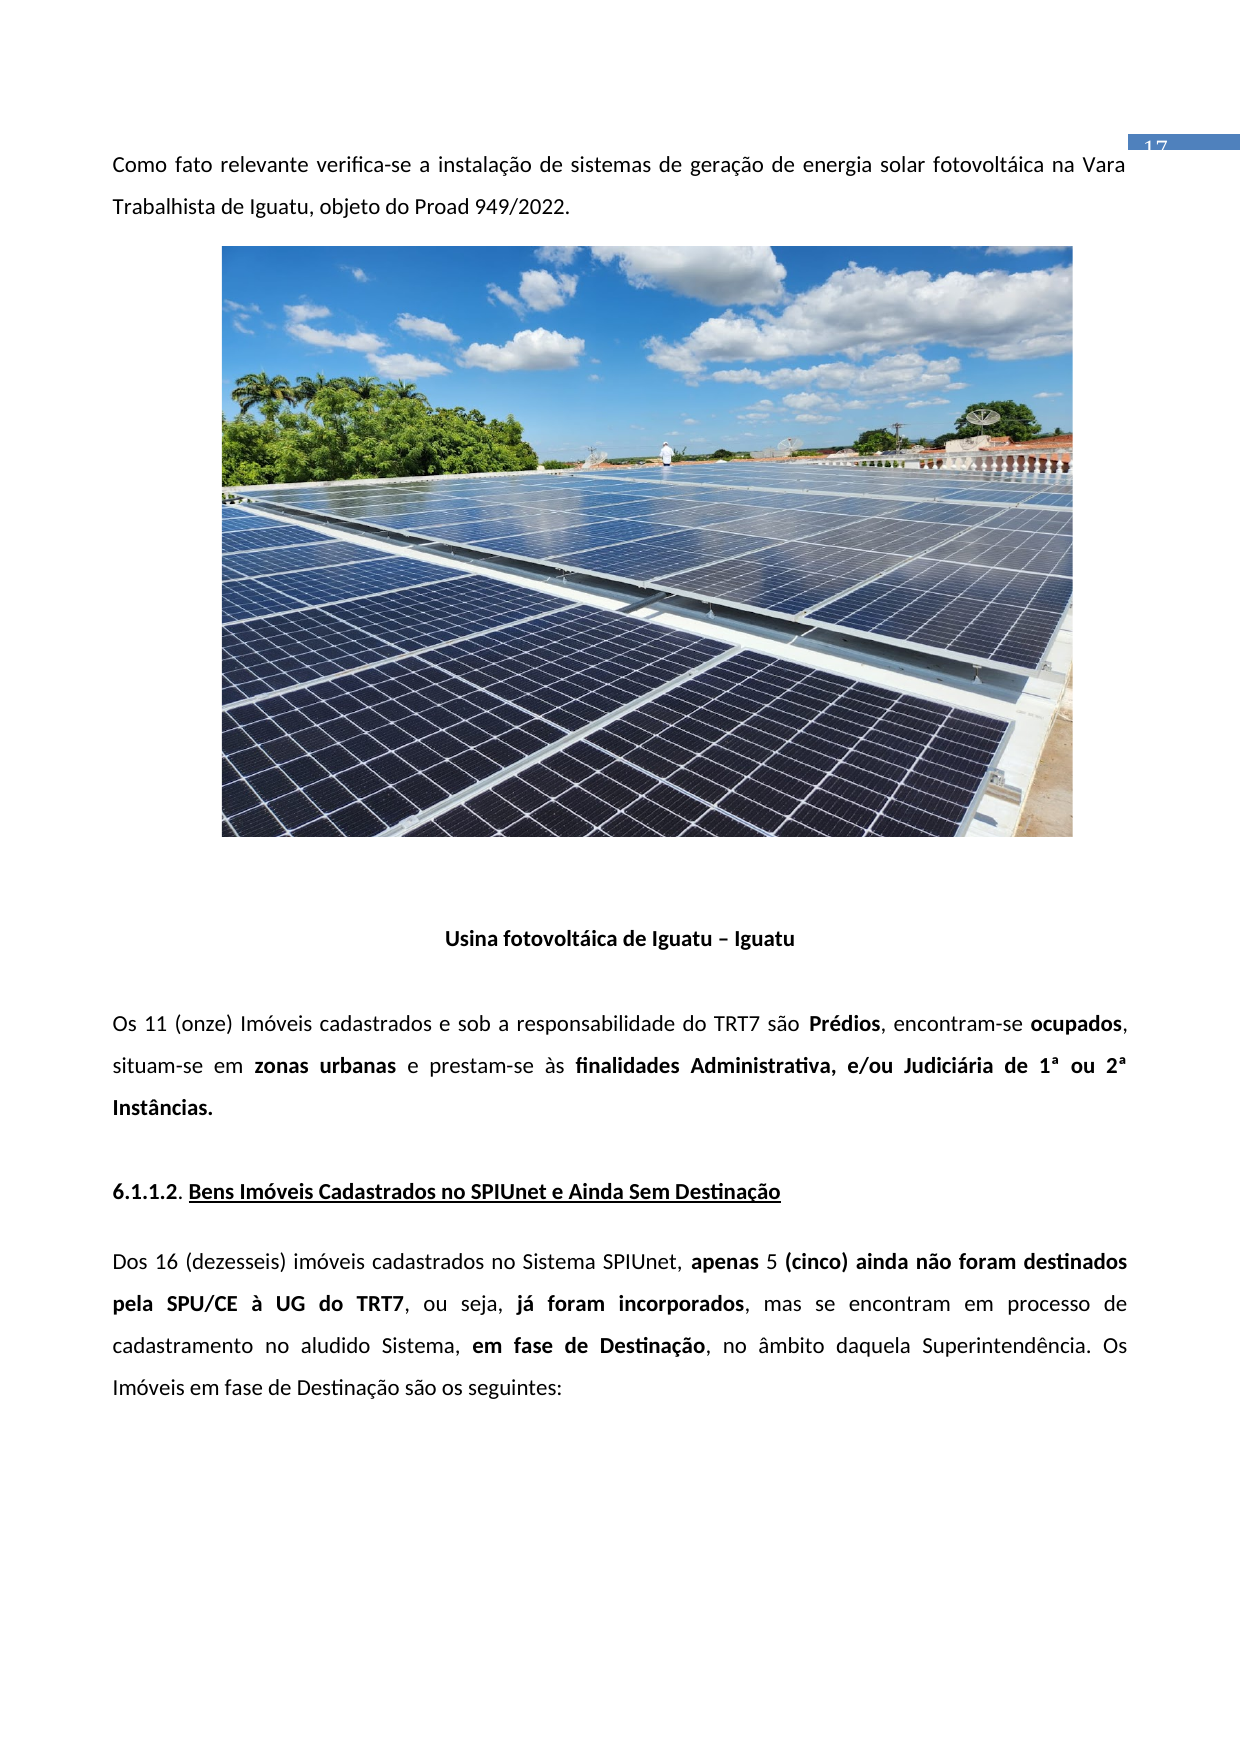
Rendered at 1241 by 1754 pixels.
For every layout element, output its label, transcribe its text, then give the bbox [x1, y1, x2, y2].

text 6.1.1.2. Bens Imóveis Cadastrados no SPIUnet e Ainda Sem Destinação [112, 1177, 1128, 1205]
picture [221, 246, 1073, 837]
text Dos 16 (dezesseis) imóveis cadastrados no Sistema SPIUnet, apenas 5 (cinco) ainda não foram destinados pela SPU/CE à UG do TRT7, ou seja, já foram incorporados, mas se encontram em processo de cadastramento no aludido Sistema, em fase de Destinação, no âmbito daquela Superintendência. Os Imóveis em fase de Destinação são os seguintes: [112, 1247, 1128, 1401]
text Usina fotovoltáica de Iguatu – Iguatu [112, 924, 1128, 952]
text Como fato relevante verifica-se a instalação de sistemas de geração de energia solar fotovoltáica na Vara Trabalhista de Iguatu, objeto do Proad 949/2022. [112, 150, 1128, 220]
text Os 11 (onze) Imóveis cadastrados e sob a responsabilidade do TRT7 são Prédios, encontram-se ocupados, situam-se em zonas urbanas e prestam-se às finalidades Administrativa, e/ou Judiciária de 1ª ou 2ª Instâncias. [112, 1009, 1128, 1121]
